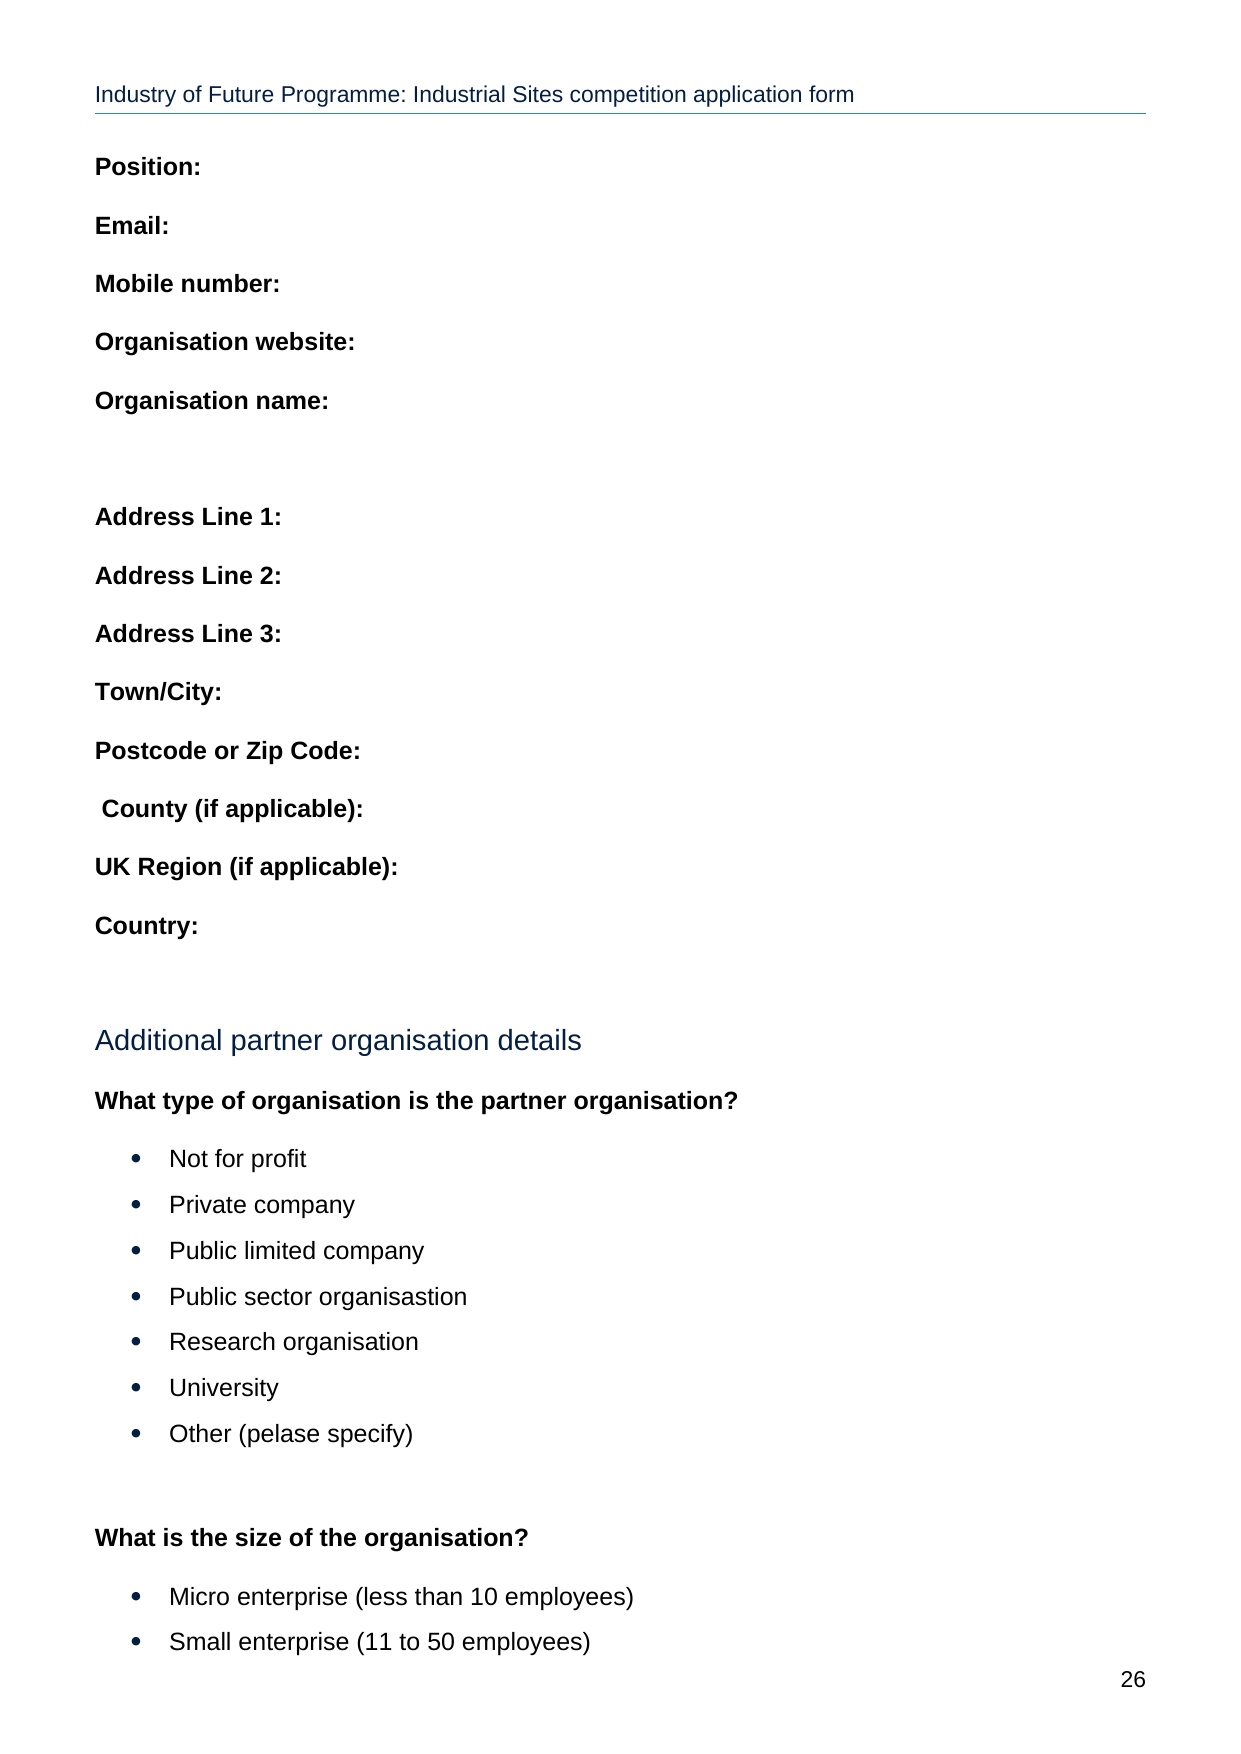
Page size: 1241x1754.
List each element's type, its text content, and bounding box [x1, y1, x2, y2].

list Public limited company [132, 1231, 1146, 1264]
list Research organisation [132, 1323, 1146, 1356]
list Micro enterprise (less than 10 employees) [132, 1577, 1146, 1610]
text Organisation website: [94, 323, 1146, 356]
list Other (pelase specify) [132, 1414, 1146, 1448]
text What is the size of the organisation? [94, 1519, 1146, 1552]
list Public sector organisastion [132, 1277, 1146, 1310]
list Not for profit [132, 1139, 1146, 1173]
list Small enterprise (11 to 50 employees) [132, 1623, 1146, 1656]
text Address Line 3: [94, 614, 1146, 648]
text Town/City: [94, 673, 1146, 706]
text Country: [94, 906, 1146, 939]
list University [132, 1369, 1146, 1402]
text Address Line 1: [94, 498, 1146, 531]
text Postcode or Zip Code: [94, 731, 1146, 764]
text Mobile number: [94, 264, 1146, 298]
text UK Region (if applicable): [94, 848, 1146, 881]
text County (if applicable): [94, 789, 1146, 823]
text Organisation name: [94, 381, 1146, 414]
text Email: [94, 206, 1146, 239]
text Address Line 2: [94, 556, 1146, 589]
text What type of organisation is the partner organisation? [94, 1081, 1146, 1114]
text Position: [94, 148, 1146, 181]
list Private company [132, 1185, 1146, 1219]
subtitle Additional partner organisation details [94, 1023, 1146, 1056]
